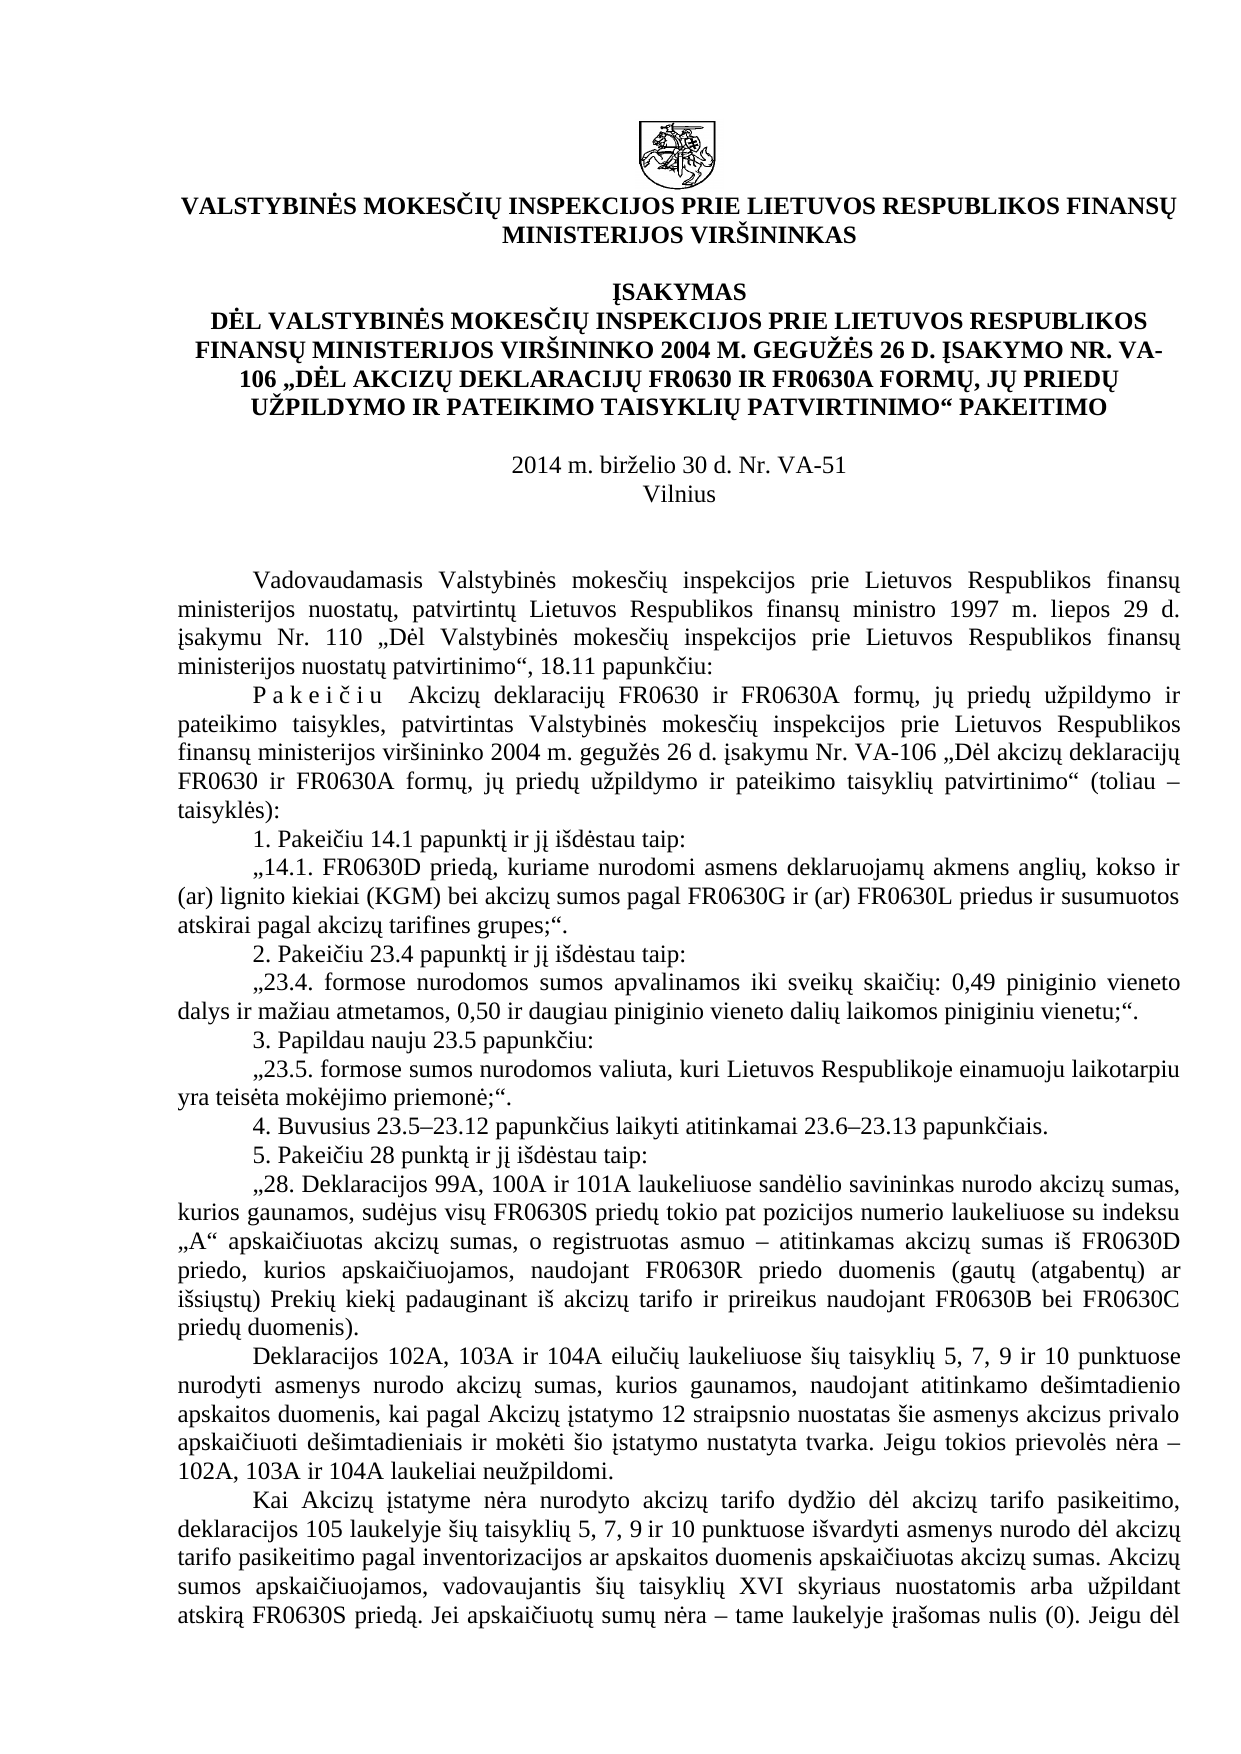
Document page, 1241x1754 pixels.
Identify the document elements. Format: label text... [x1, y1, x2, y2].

text „14.1. FR0630D priedą, kuriame nurodomi asmens deklaruojamų akmens anglių, kokso ir (ar) lignito kiekiai (KGM) bei akcizų sumos pagal FR0630G ir (ar) FR0630L priedus ir susumuotos atskirai pagal akcizų tarifines grupes;“. [177, 852, 1181, 939]
text Vilnius [177, 479, 1181, 507]
text 2014 m. birželio 30 d. Nr. VA-51 [177, 450, 1181, 479]
text Kai Akcizų įstatyme nėra nurodyto akcizų tarifo dydžio dėl akcizų tarifo pasikeitimo, deklaracijos 105 laukelyje šių taisyklių 5, 7, 9 ir 10 punktuose išvardyti asmenys nurodo dėl akcizų tarifo pasikeitimo pagal inventorizacijos ar apskaitos duomenis apskaičiuotas akcizų sumas. Akcizų sumos apskaičiuojamos, vadovaujantis šių taisyklių XVI skyriaus nuostatomis arba užpildant atskirą FR0630S priedą. Jei apskaičiuotų sumų nėra – tame laukelyje įrašomas nulis (0). Jeigu dėl [177, 1485, 1181, 1629]
text 1. Pakeičiu 14.1 papunktį ir jį išdėstau taip: [177, 824, 1181, 852]
text „23.5. formose sumos nurodomos valiuta, kuri Lietuvos Respublikoje einamuoju laikotarpiu yra teisėta mokėjimo priemonė;“. [177, 1054, 1181, 1111]
text „28. Deklaracijos 99A, 100A ir 101A laukeliuose sandėlio savininkas nurodo akcizų sumas, kurios gaunamos, sudėjus visų FR0630S priedų tokio pat pozicijos numerio laukeliuose su indeksu „A“ apskaičiuotas akcizų sumas, o registruotas asmuo – atitinkamas akcizų sumas iš FR0630D priedo, kurios apskaičiuojamos, naudojant FR0630R priedo duomenis (gautų (atgabentų) ar išsiųstų) Prekių kiekį padauginant iš akcizų tarifo ir prireikus naudojant FR0630B bei FR0630C priedų duomenis). [177, 1169, 1181, 1341]
text VALSTYBINĖS MOKESČIŲ INSPEKCIJOS PRIE LIETUVOS RESPUBLIKOS FINANSŲ MINISTERIJOS VIRŠININKAS [177, 191, 1181, 249]
text „23.4. formose nurodomos sumos apvalinamos iki sveikų skaičių: 0,49 piniginio vieneto dalys ir mažiau atmetamos, 0,50 ir daugiau piniginio vieneto dalių laikomos piniginiu vienetu;“. [177, 967, 1181, 1025]
text 3. Papildau nauju 23.5 papunkčiu: [177, 1025, 1181, 1054]
text 4. Buvusius 23.5–23.12 papunkčius laikyti atitinkamai 23.6–23.13 papunkčiais. [177, 1111, 1181, 1140]
text 2. Pakeičiu 23.4 papunktį ir jį išdėstau taip: [177, 939, 1181, 967]
text Pakeičiu Akcizų deklaracijų FR0630 ir FR0630A formų, jų priedų užpildymo ir pateikimo taisykles, patvirtintas Valstybinės mokesčių inspekcijos prie Lietuvos Respublikos finansų ministerijos viršininko 2004 m. gegužės 26 d. įsakymu Nr. VA-106 „Dėl akcizų deklaracijų FR0630 ir FR0630A formų, jų priedų užpildymo ir pateikimo taisyklių patvirtinimo“ (toliau – taisyklės): [177, 680, 1181, 824]
text DĖL VALSTYBINĖS MOKESČIŲ INSPEKCIJOS PRIE LIETUVOS RESPUBLIKOS FINANSŲ MINISTERIJOS VIRŠININKO 2004 M. GEGUŽĖS 26 D. ĮSAKYMO NR. VA-106 „DĖL AKCIZŲ DEKLARACIJŲ FR0630 IR FR0630A FORMŲ, JŲ PRIEDŲ UŽPILDYMO IR PATEIKIMO TAISYKLIŲ PATVIRTINIMO“ PAKEITIMO [177, 306, 1181, 421]
text Deklaracijos 102A, 103A ir 104A eilučių laukeliuose šių taisyklių 5, 7, 9 ir 10 punktuose nurodyti asmenys nurodo akcizų sumas, kurios gaunamos, naudojant atitinkamo dešimtadienio apskaitos duomenis, kai pagal Akcizų įstatymo 12 straipsnio nuostatas šie asmenys akcizus privalo apskaičiuoti dešimtadieniais ir mokėti šio įstatymo nustatyta tvarka. Jeigu tokios prievolės nėra – 102A, 103A ir 104A laukeliai neužpildomi. [177, 1341, 1181, 1485]
text ĮSAKYMAS [177, 277, 1181, 306]
text 5. Pakeičiu 28 punktą ir jį išdėstau taip: [177, 1140, 1181, 1169]
text Vadovaudamasis Valstybinės mokesčių inspekcijos prie Lietuvos Respublikos finansų ministerijos nuostatų, patvirtintų Lietuvos Respublikos finansų ministro 1997 m. liepos 29 d. įsakymu Nr. 110 „Dėl Valstybinės mokesčių inspekcijos prie Lietuvos Respublikos finansų ministerijos nuostatų patvirtinimo“, 18.11 papunkčiu: [177, 565, 1181, 680]
